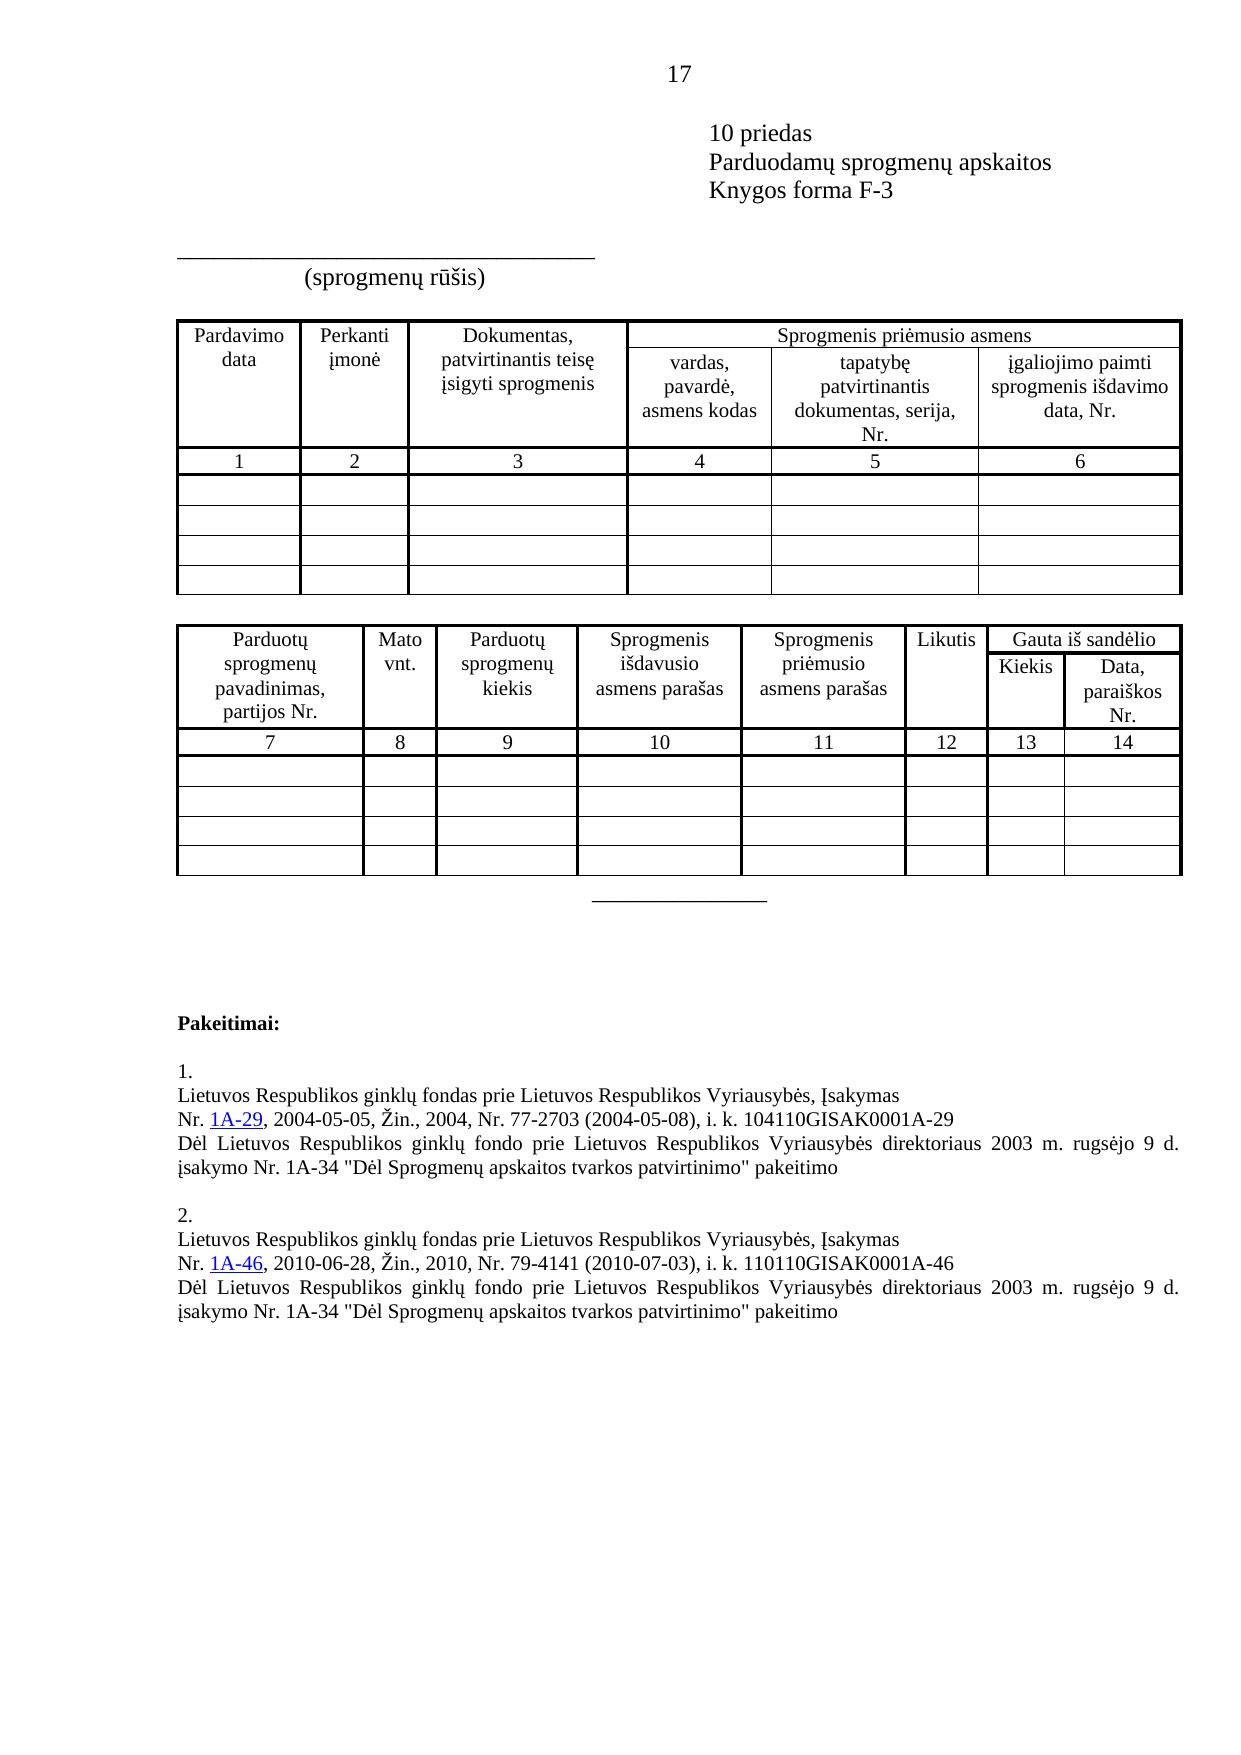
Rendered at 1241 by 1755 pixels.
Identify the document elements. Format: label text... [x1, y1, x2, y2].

table_cell [179, 787, 362, 816]
table_cell [629, 506, 771, 535]
table_cell 11 [743, 730, 904, 754]
table_cell [302, 476, 407, 505]
text Parduodamų sprogmenų apskaitos [177, 147, 1181, 176]
table_cell [989, 846, 1064, 875]
table_cell 3 [410, 449, 626, 473]
text Dėl Lietuvos Respublikos ginklų fondo prie Lietuvos Respublikos Vyriausybės direktoriaus 2003 m. rugsėjo 9 d. įsakymo Nr. 1A-34 "Dėl Sprogmenų apskaitos tvarkos patvirtinimo" pakeitimo [177, 1275, 1181, 1323]
table_cell [579, 787, 740, 816]
table_cell [438, 846, 576, 875]
text 10 priedas [709, 118, 1181, 147]
table_cell [989, 817, 1064, 845]
table_cell [438, 817, 576, 845]
table_cell [979, 566, 1179, 594]
table_cell [907, 846, 986, 875]
text Nr. 1A-46, 2010-06-28, Žin., 2010, Nr. 79-4141 (2010-07-03), i. k. 110110GISAK0001A-46 [177, 1251, 1181, 1275]
table_cell įgaliojimo paimti sprogmenis išdavimo data, Nr. [979, 348, 1179, 446]
table_cell [302, 536, 407, 564]
table_header Sprogmenis priėmusio asmens [629, 323, 1179, 347]
text 2. [177, 1203, 1181, 1227]
table_cell 10 [579, 730, 740, 754]
table_cell 4 [629, 449, 771, 473]
table_cell [438, 757, 576, 786]
text (sprogmenų rūšis) [177, 262, 1181, 291]
table_cell [979, 536, 1179, 564]
table_cell [179, 566, 299, 594]
table_cell [772, 536, 978, 564]
table_cell [179, 846, 362, 875]
table_cell [179, 536, 299, 564]
text Pakeitimai: [177, 1011, 1181, 1034]
text Knygos forma F-3 [177, 176, 1181, 204]
table_cell [410, 566, 626, 594]
text ______________ [177, 876, 1181, 905]
table_cell [743, 846, 904, 875]
table_header Mato vnt. [365, 627, 435, 727]
table_cell tapatybę patvirtinantis dokumentas, serija, Nr. [772, 348, 978, 446]
table_cell Kiekis [989, 655, 1063, 727]
table_cell [579, 817, 740, 845]
table_cell 13 [989, 730, 1064, 754]
table_cell [629, 476, 771, 505]
table_cell [365, 757, 435, 786]
table_header Gauta iš sandėlio [989, 627, 1179, 651]
table_header Parduotų sprogmenų pavadinimas, partijos Nr. [179, 627, 362, 727]
table_cell 9 [438, 730, 576, 754]
table_cell 1 [179, 449, 299, 473]
table_cell [365, 817, 435, 845]
table_cell [743, 787, 904, 816]
table_cell 2 [302, 449, 407, 473]
table_cell [438, 787, 576, 816]
table_cell [1065, 817, 1179, 845]
table_cell [989, 787, 1064, 816]
table_cell [772, 566, 978, 594]
table_cell [743, 757, 904, 786]
table_header Pardavimo data [179, 323, 299, 446]
table_cell [772, 476, 978, 505]
text Dėl Lietuvos Respublikos ginklų fondo prie Lietuvos Respublikos Vyriausybės direktoriaus 2003 m. rugsėjo 9 d. įsakymo Nr. 1A-34 "Dėl Sprogmenų apskaitos tvarkos patvirtinimo" pakeitimo [177, 1131, 1181, 1179]
table_cell [1065, 757, 1179, 786]
table_cell [179, 817, 362, 845]
text Lietuvos Respublikos ginklų fondas prie Lietuvos Respublikos Vyriausybės, Įsakymas [177, 1083, 1181, 1107]
table_cell [629, 566, 771, 594]
table_cell [179, 476, 299, 505]
table_cell [179, 757, 362, 786]
table_cell [179, 506, 299, 535]
table_cell [579, 757, 740, 786]
table_cell 7 [179, 730, 362, 754]
table_cell 14 [1065, 730, 1179, 754]
table_cell [302, 506, 407, 535]
text 1. [177, 1059, 1181, 1083]
table_cell [907, 787, 986, 816]
table_cell 12 [907, 730, 986, 754]
table_cell [365, 787, 435, 816]
text Nr. 1A-29, 2004-05-05, Žin., 2004, Nr. 77-2703 (2004-05-08), i. k. 104110GISAK0001A-29 [177, 1107, 1181, 1131]
table_cell [979, 506, 1179, 535]
table_header Sprogmenis priėmusio asmens parašas [743, 627, 904, 727]
table_cell [907, 757, 986, 786]
table_header Dokumentas, patvirtinantis teisę įsigyti sprogmenis [410, 323, 626, 446]
table_cell [1065, 787, 1179, 816]
table_cell 8 [365, 730, 435, 754]
table_cell [629, 536, 771, 564]
table_cell [979, 476, 1179, 505]
table_header Perkanti įmonė [302, 323, 407, 446]
table_cell [579, 846, 740, 875]
table_cell 5 [772, 449, 978, 473]
table_cell vardas, pavardė, asmens kodas [629, 348, 771, 446]
table_cell [1065, 846, 1179, 875]
table_cell [772, 506, 978, 535]
text Lietuvos Respublikos ginklų fondas prie Lietuvos Respublikos Vyriausybės, Įsakymas [177, 1227, 1181, 1251]
table_header Sprogmenis išdavusio asmens parašas [579, 627, 740, 727]
table_cell [410, 476, 626, 505]
table_cell [907, 817, 986, 845]
table_cell 6 [979, 449, 1179, 473]
table_cell [410, 536, 626, 564]
table_cell [365, 846, 435, 875]
table_header Parduotų sprogmenų kiekis [438, 627, 576, 727]
table_cell [410, 506, 626, 535]
table_cell [302, 566, 407, 594]
table_cell [989, 757, 1064, 786]
table_header Likutis [907, 627, 986, 727]
table_cell Data, paraiškos Nr. [1066, 655, 1179, 727]
table_cell [743, 817, 904, 845]
